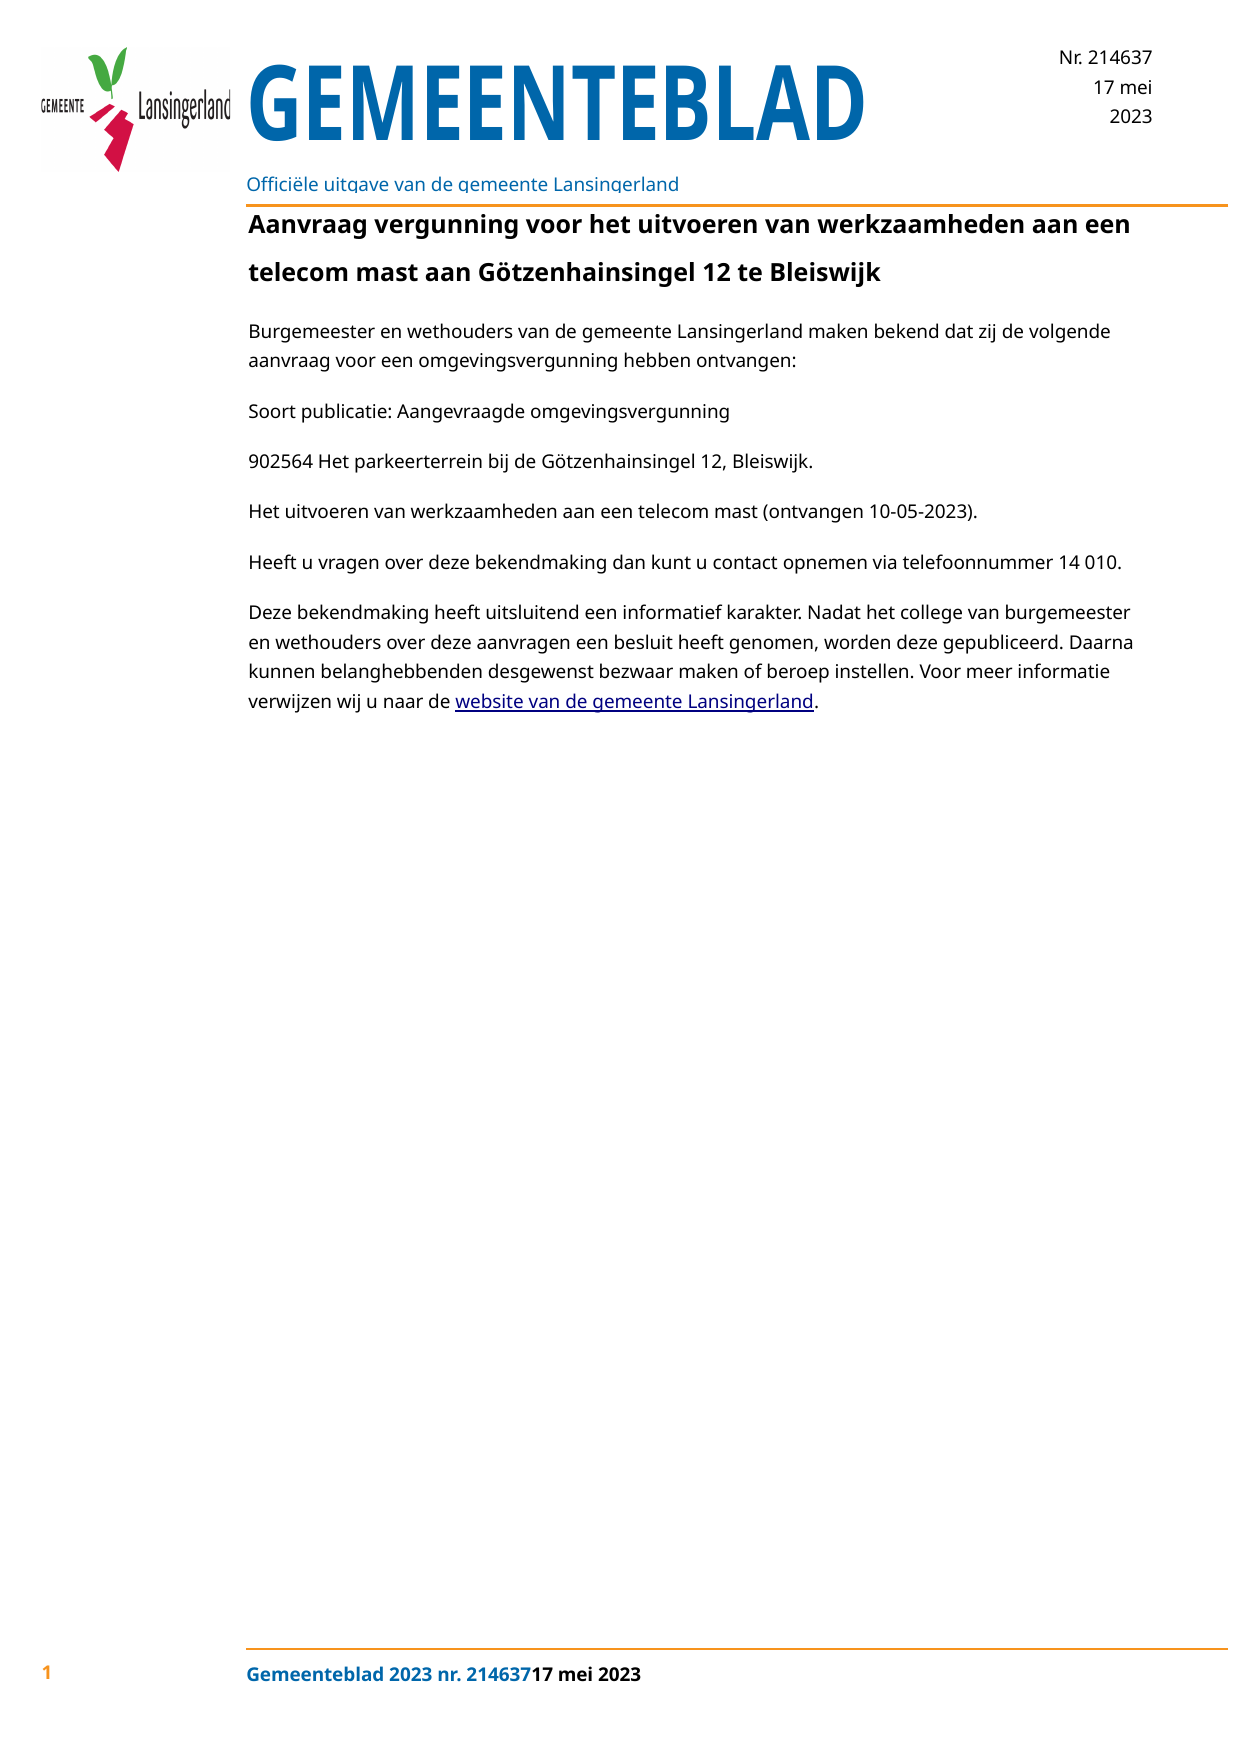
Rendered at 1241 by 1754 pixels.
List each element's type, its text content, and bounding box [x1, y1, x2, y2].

text 902564 Het parkeerterrein bij de Götzenhainsingel 12, Bleiswijk. [248, 448, 1152, 474]
text Soort publicatie: Aangevraagde omgevingsvergunning [248, 398, 1152, 424]
text Aanvraag vergunning voor het uitvoeren van werkzaamheden aan een telecom mast aan Götzenhainsingel 12 te Bleiswijk [248, 207, 1152, 288]
picture [41, 47, 231, 172]
text Deze bekendmaking heeft uitsluitend een informatief karakter. Nadat het college van burgemeester en wethouders over deze aanvragen een besluit heeft genomen, worden deze gepubliceerd. Daarna kunnen belanghebbenden desgewenst bezwaar maken of beroep instellen. Voor meer informatie verwijzen wij u naar de website van de gemeente Lansingerland. [248, 599, 1152, 714]
text Burgemeester en wethouders van de gemeente Lansingerland maken bekend dat zij de volgende aanvraag voor een omgevingsvergunning hebben ontvangen: [248, 318, 1152, 373]
text Heeft u vragen over deze bekendmaking dan kunt u contact opnemen via telefoonnummer 14 010. [248, 549, 1152, 575]
text Het uitvoeren van werkzaamheden aan een telecom mast (ontvangen 10-05-2023). [248, 499, 1152, 524]
